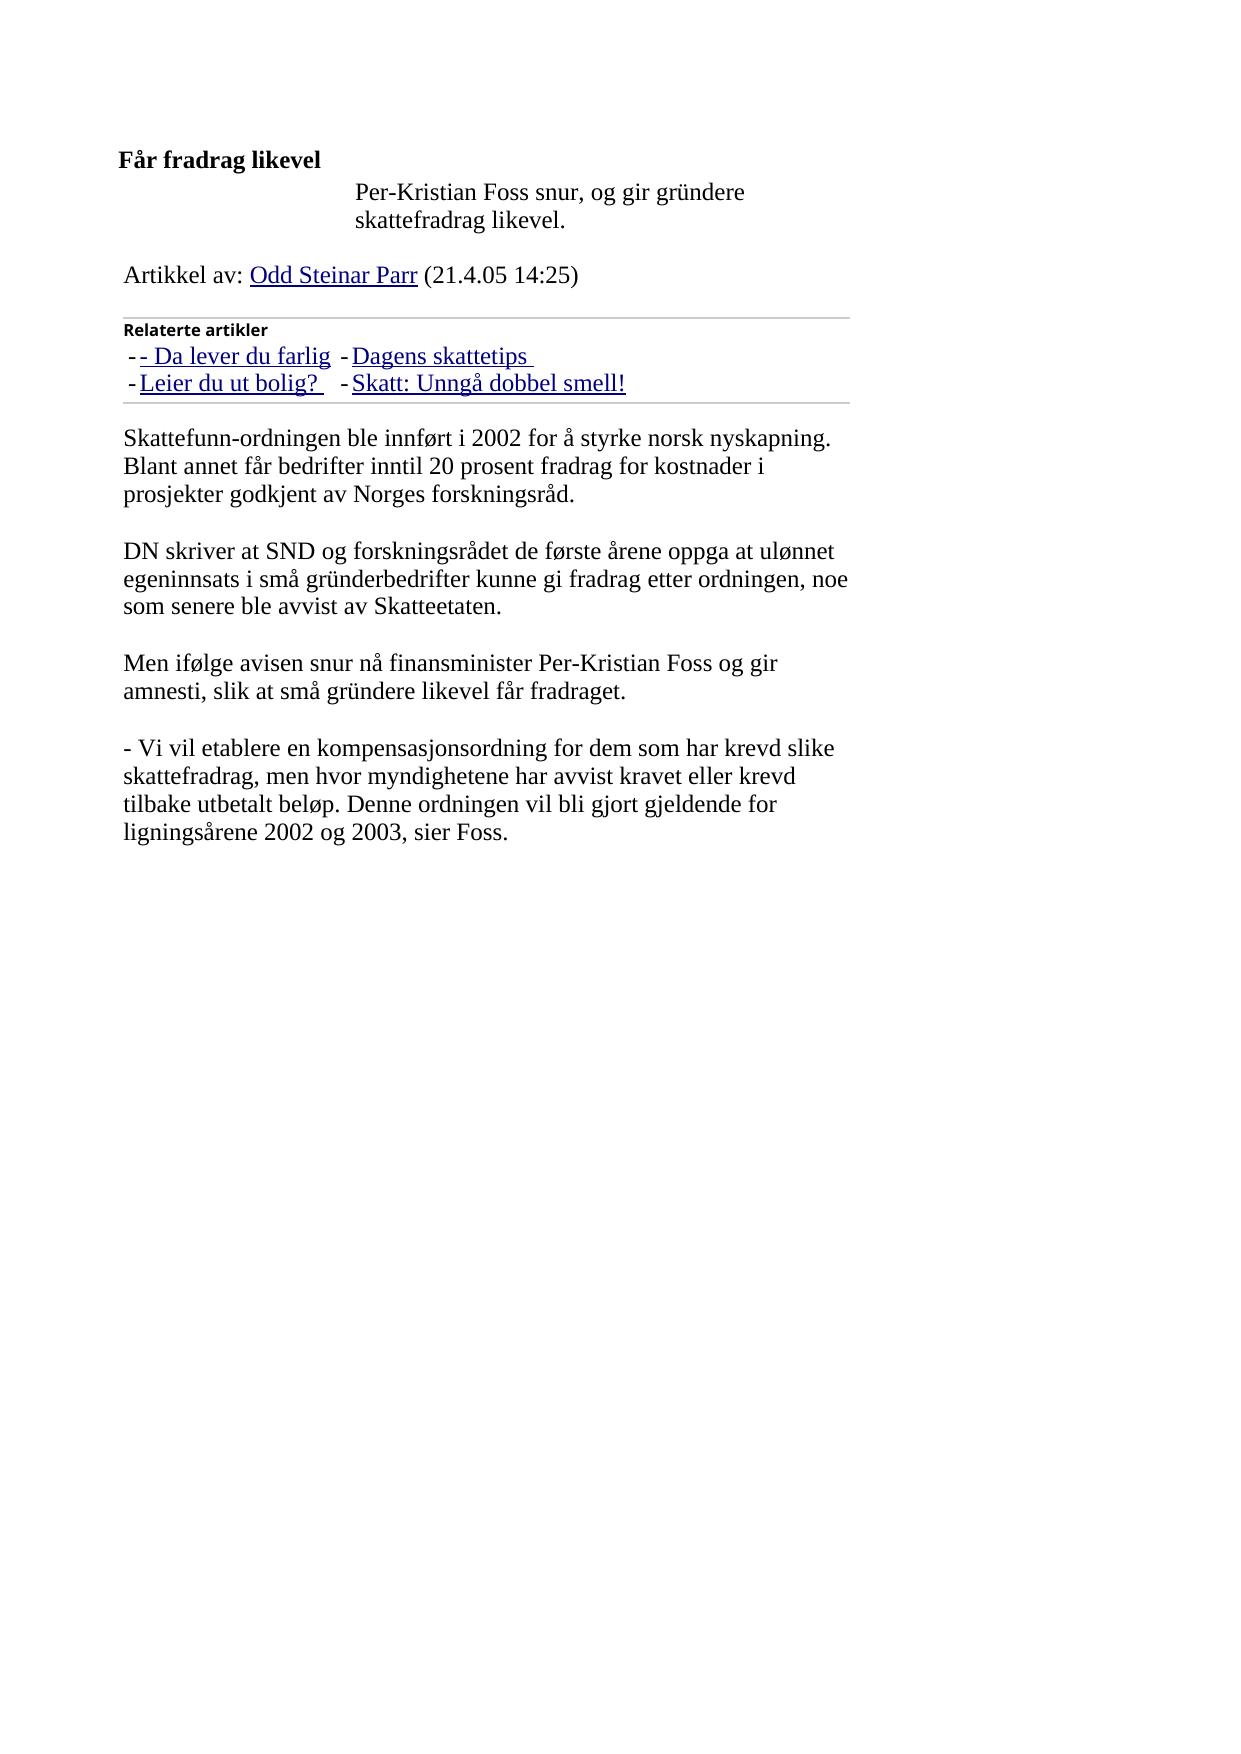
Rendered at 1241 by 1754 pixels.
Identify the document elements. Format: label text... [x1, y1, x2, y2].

table_cell Relaterte artikler [123, 319, 810, 342]
table_cell [850, 424, 856, 875]
table_cell [810, 342, 850, 402]
table_header - [128, 342, 139, 369]
table_header [118, 234, 123, 317]
table_header Dagens skattetips [352, 342, 627, 369]
table_cell [123, 397, 810, 402]
table_header [850, 234, 856, 317]
table_cell Skatt: Unngå dobbel smell! [352, 370, 627, 397]
table_cell [335, 370, 340, 397]
table_cell Per-Kristian Foss snur, og gir gründere skattefradrag likevel. [355, 178, 780, 233]
table_header - [340, 342, 352, 369]
table_cell [118, 409, 856, 424]
table_header Får fradrag likevel [118, 146, 355, 173]
table_cell [118, 174, 856, 178]
table_cell [118, 317, 123, 409]
table_header - Da lever du farlig [139, 342, 335, 369]
table_cell [118, 424, 123, 875]
table_cell Leier du ut bolig? [139, 370, 335, 397]
table_header [780, 146, 856, 173]
table_header [355, 146, 780, 173]
table_header [335, 342, 340, 369]
table_cell [850, 317, 856, 409]
table_cell - [128, 370, 139, 397]
table_cell - [340, 370, 352, 397]
table_cell [118, 178, 355, 233]
table_cell [810, 319, 850, 342]
table_cell [123, 370, 128, 397]
table_cell [123, 404, 850, 409]
table_header [123, 342, 128, 369]
table_header Artikkel av: Odd Steinar Parr (21.4.05 14:25) [123, 234, 850, 317]
table_cell [780, 178, 856, 233]
table_cell Skattefunn-ordningen ble innført i 2002 for å styrke norsk nyskapning. Blant annet får bedrifter inntil 20 prosent fradrag for kostnader i prosjekter godkjent av Norges forskningsråd. DN skriver at SND og forskningsrådet de første årene oppga at ulønnet egeninnsats i små gründerbedrifter kunne gi fradrag etter ordningen, noe som senere ble avvist av Skatteetaten. Men ifølge avisen snur nå finansminister Per-Kristian Foss og gir amnesti, slik at små gründere likevel får fradraget. - Vi vil etablere en kompensasjonsordning for dem som har krevd slike skattefradrag, men hvor myndighetene har avvist kravet eller krevd tilbake utbetalt beløp. Denne ordningen vil bli gjort gjeldende for ligningsårene 2002 og 2003, sier Foss. [123, 424, 850, 875]
table_header [627, 342, 810, 397]
